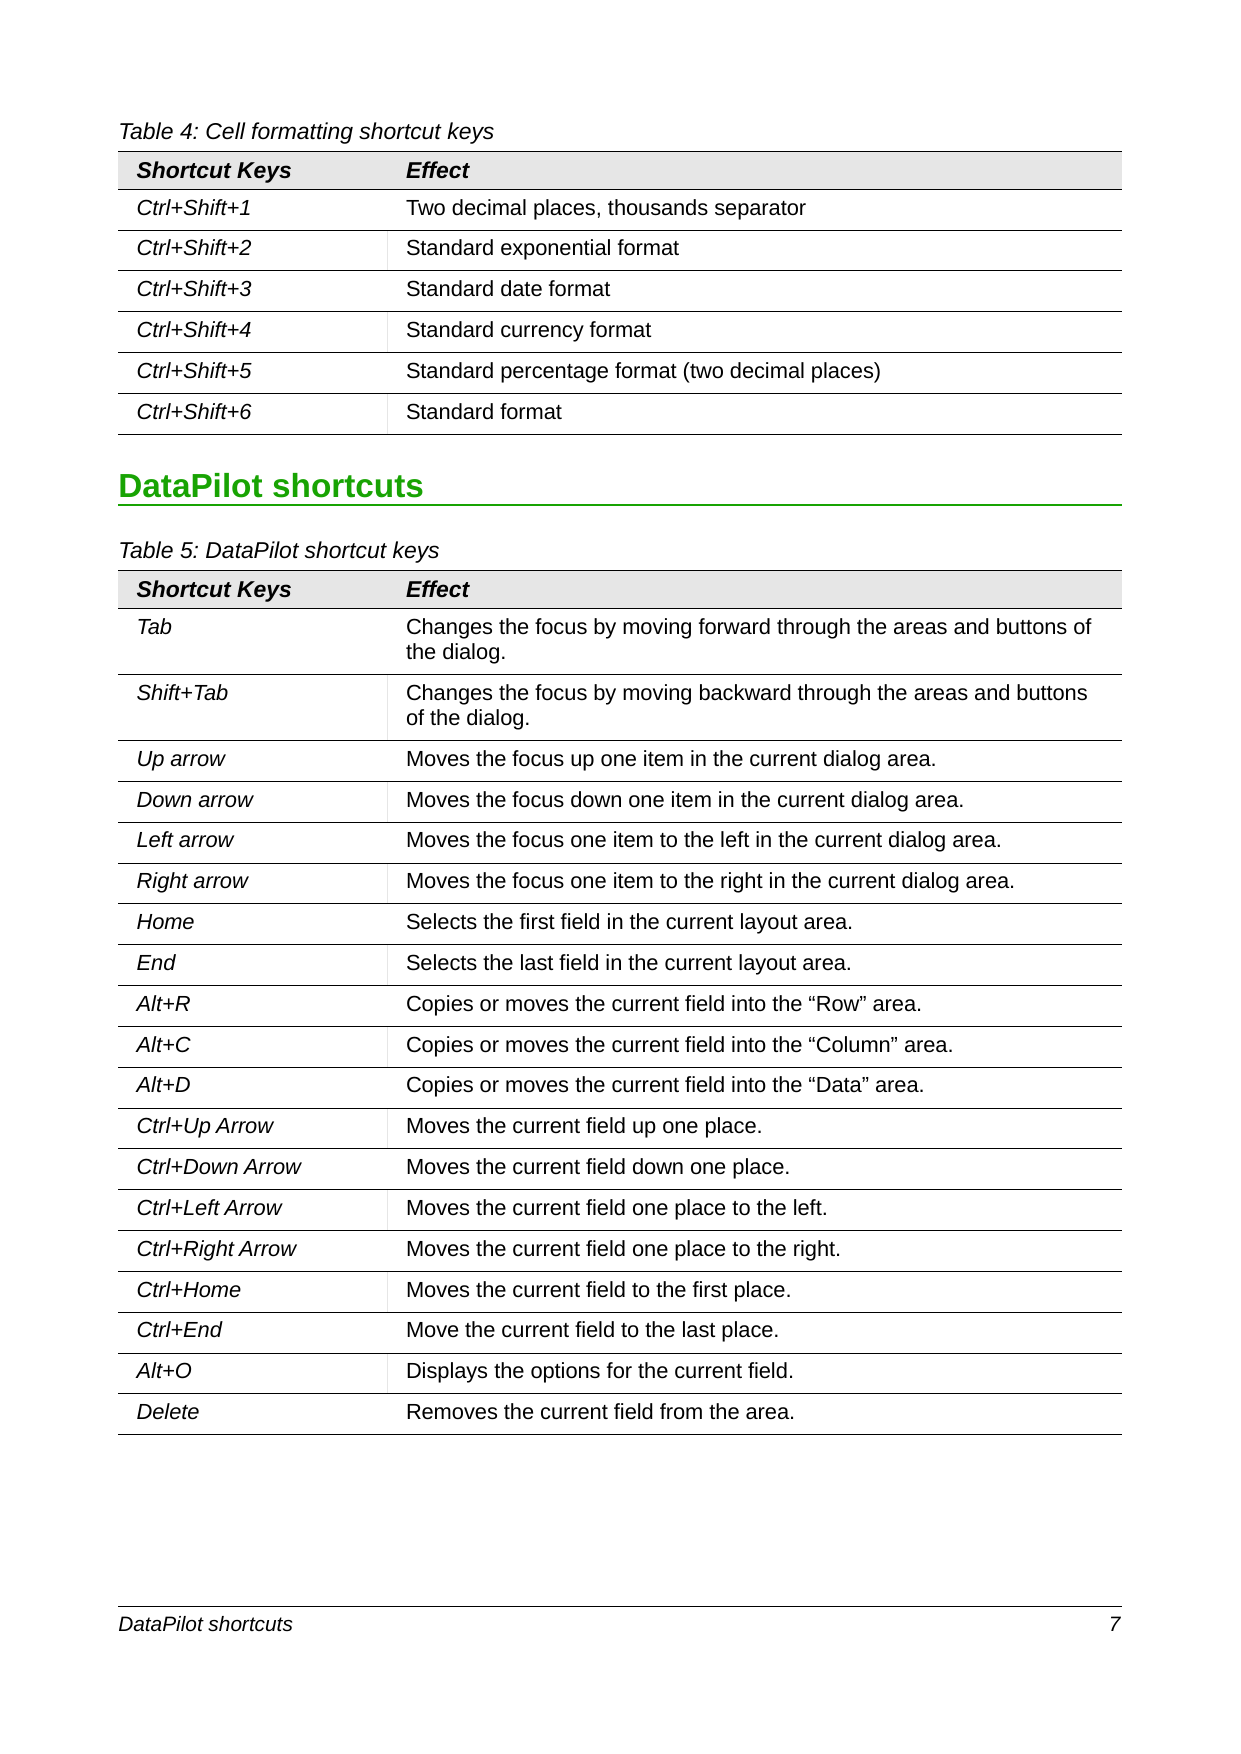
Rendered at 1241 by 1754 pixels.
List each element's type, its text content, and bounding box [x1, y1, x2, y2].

table_cell End [118, 945, 387, 985]
table_cell Ctrl+Shift+3 [118, 271, 387, 311]
table_cell Ctrl+Shift+1 [118, 190, 387, 229]
text Table 5: DataPilot shortcut keys [118, 537, 1122, 564]
table_cell Delete [118, 1394, 387, 1434]
table_cell Copies or moves the current field into the “Column” area. [388, 1027, 1122, 1067]
table_cell Tab [118, 609, 387, 674]
table_cell Ctrl+Home [118, 1272, 387, 1312]
table_cell Ctrl+Up Arrow [118, 1109, 387, 1148]
table_cell Copies or moves the current field into the “Row” area. [388, 986, 1122, 1026]
table_cell Removes the current field from the area. [388, 1394, 1122, 1434]
table_header Shortcut Keys [118, 571, 387, 608]
table_cell Ctrl+Shift+2 [118, 231, 387, 270]
table_cell Moves the current field to the first place. [388, 1272, 1122, 1312]
table_cell Down arrow [118, 782, 387, 822]
table_cell Home [118, 904, 387, 944]
table_cell Ctrl+Down Arrow [118, 1149, 387, 1189]
table_cell Alt+O [118, 1354, 387, 1393]
table_cell Left arrow [118, 823, 387, 862]
table_cell Alt+D [118, 1068, 387, 1107]
table_cell Changes the focus by moving backward through the areas and buttons of the dialog. [388, 675, 1122, 740]
table_cell Moves the current field down one place. [388, 1149, 1122, 1189]
table_cell Alt+C [118, 1027, 387, 1067]
table_cell Changes the focus by moving forward through the areas and buttons of the dialog. [388, 609, 1122, 674]
table_cell Right arrow [118, 864, 387, 903]
table_header Shortcut Keys [118, 152, 387, 189]
table_cell Standard currency format [388, 312, 1122, 352]
table_cell Moves the focus up one item in the current dialog area. [388, 741, 1122, 781]
table_cell Copies or moves the current field into the “Data” area. [388, 1068, 1122, 1107]
table_header Effect [388, 571, 1122, 608]
table_header Effect [388, 152, 1122, 189]
table_cell Ctrl+Shift+6 [118, 394, 387, 434]
table_cell Moves the focus down one item in the current dialog area. [388, 782, 1122, 822]
table_cell Standard date format [388, 271, 1122, 311]
table_cell Moves the current field up one place. [388, 1109, 1122, 1148]
table_cell Moves the current field one place to the right. [388, 1231, 1122, 1271]
table_cell Ctrl+Right Arrow [118, 1231, 387, 1271]
table_cell Selects the first field in the current layout area. [388, 904, 1122, 944]
table_cell Ctrl+End [118, 1313, 387, 1352]
table_cell Standard percentage format (two decimal places) [388, 353, 1122, 393]
table_cell Standard format [388, 394, 1122, 434]
text Table 4: Cell formatting shortcut keys [118, 118, 1122, 144]
table_cell Ctrl+Shift+4 [118, 312, 387, 352]
table_cell Alt+R [118, 986, 387, 1026]
subtitle DataPilot shortcuts [118, 466, 1122, 504]
table_cell Moves the focus one item to the right in the current dialog area. [388, 864, 1122, 903]
table_cell Move the current field to the last place. [388, 1313, 1122, 1352]
table_cell Ctrl+Shift+5 [118, 353, 387, 393]
table_cell Moves the focus one item to the left in the current dialog area. [388, 823, 1122, 862]
table_cell Standard exponential format [388, 231, 1122, 270]
table_cell Up arrow [118, 741, 387, 781]
table_cell Ctrl+Left Arrow [118, 1190, 387, 1230]
table_cell Shift+Tab [118, 675, 387, 740]
table_cell Two decimal places, thousands separator [388, 190, 1122, 229]
table_cell Moves the current field one place to the left. [388, 1190, 1122, 1230]
table_cell Selects the last field in the current layout area. [388, 945, 1122, 985]
table_cell Displays the options for the current field. [388, 1354, 1122, 1393]
